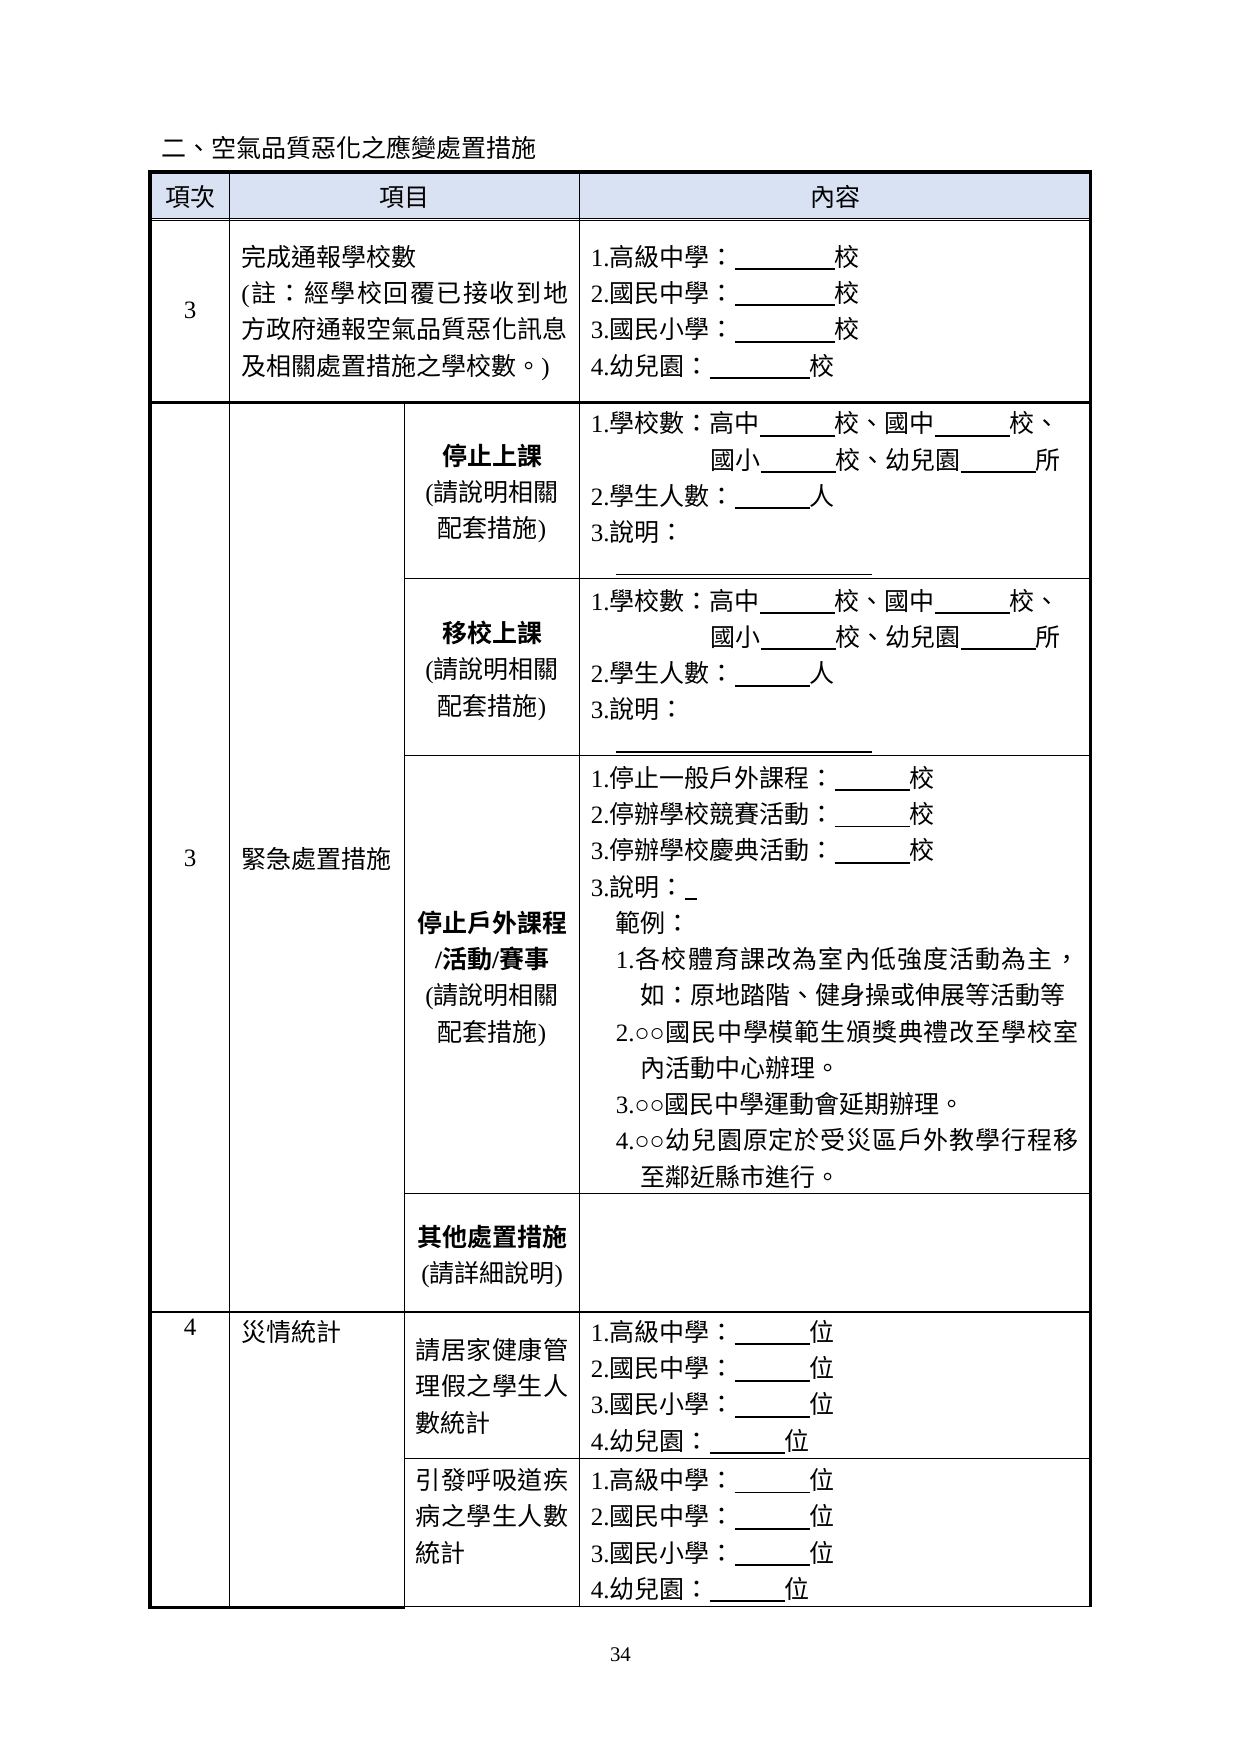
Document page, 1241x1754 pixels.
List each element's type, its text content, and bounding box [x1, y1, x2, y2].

table_cell 項次 [152, 174, 229, 218]
table_cell 1.高級中學： 位 2.國民中學： 位 3.國民小學： 位 4.幼兒園： 位 [580, 1459, 1089, 1606]
table_cell 完成通報學校數 (註：經學校回覆已接收到地方政府通報空氣品質惡化訊息及相關處置措施之學校數。) [230, 221, 579, 401]
table_header 二、空氣品質惡化之應變處置措施 [150, 123, 1090, 170]
table_cell 停止上課 (請說明相關 配套措施) [405, 404, 579, 578]
table_cell 項目 [230, 174, 579, 218]
table_cell 1.高級中學： 位 2.國民中學： 位 3.國民小學： 位 4.幼兒園： 位 [580, 1313, 1089, 1457]
table_cell 引發呼吸道疾病之學生人數統計 [405, 1459, 579, 1606]
table_cell 1.停止一般戶外課程： 校 2.停辦學校競賽活動： 校 3.停辦學校慶典活動： 校 3.說明： 範例： 1.各校體育課改為室內低強度活動為主，如：原地踏階、健身操或伸展等活動等 2.○○國民中學模範生頒獎典禮改至學校室內活動中心辦理。 3.○○國民中學運動會延期辦理。 4.○○幼兒園原定於受災區戶外教學行程移至鄰近縣市進行。 [580, 756, 1089, 1193]
table_cell 其他處置措施 (請詳細說明) [405, 1194, 579, 1311]
table_cell [580, 1194, 1089, 1311]
table_cell 移校上課 (請說明相關 配套措施) [405, 579, 579, 755]
table_cell 1.學校數：高中 校、國中 校、 國小 校、幼兒園 所 2.學生人數： 人 3.說明： [580, 404, 1089, 578]
table_cell 停止戶外課程/活動/賽事 (請說明相關 配套措施) [405, 756, 579, 1193]
table_cell 3 [152, 221, 229, 401]
table_cell 1.高級中學： 校 2.國民中學： 校 3.國民小學： 校 4.幼兒園： 校 [580, 221, 1089, 401]
table_cell 內容 [580, 174, 1089, 218]
table_cell 緊急處置措施 [230, 404, 404, 1311]
table_cell 3 [152, 404, 229, 1311]
table_cell 1.學校數：高中 校、國中 校、 國小 校、幼兒園 所 2.學生人數： 人 3.說明： [580, 579, 1089, 755]
table_cell 災情統計 [230, 1313, 404, 1606]
table_cell 請居家健康管理假之學生人數統計 [405, 1313, 579, 1457]
table_cell 4 [152, 1313, 229, 1606]
